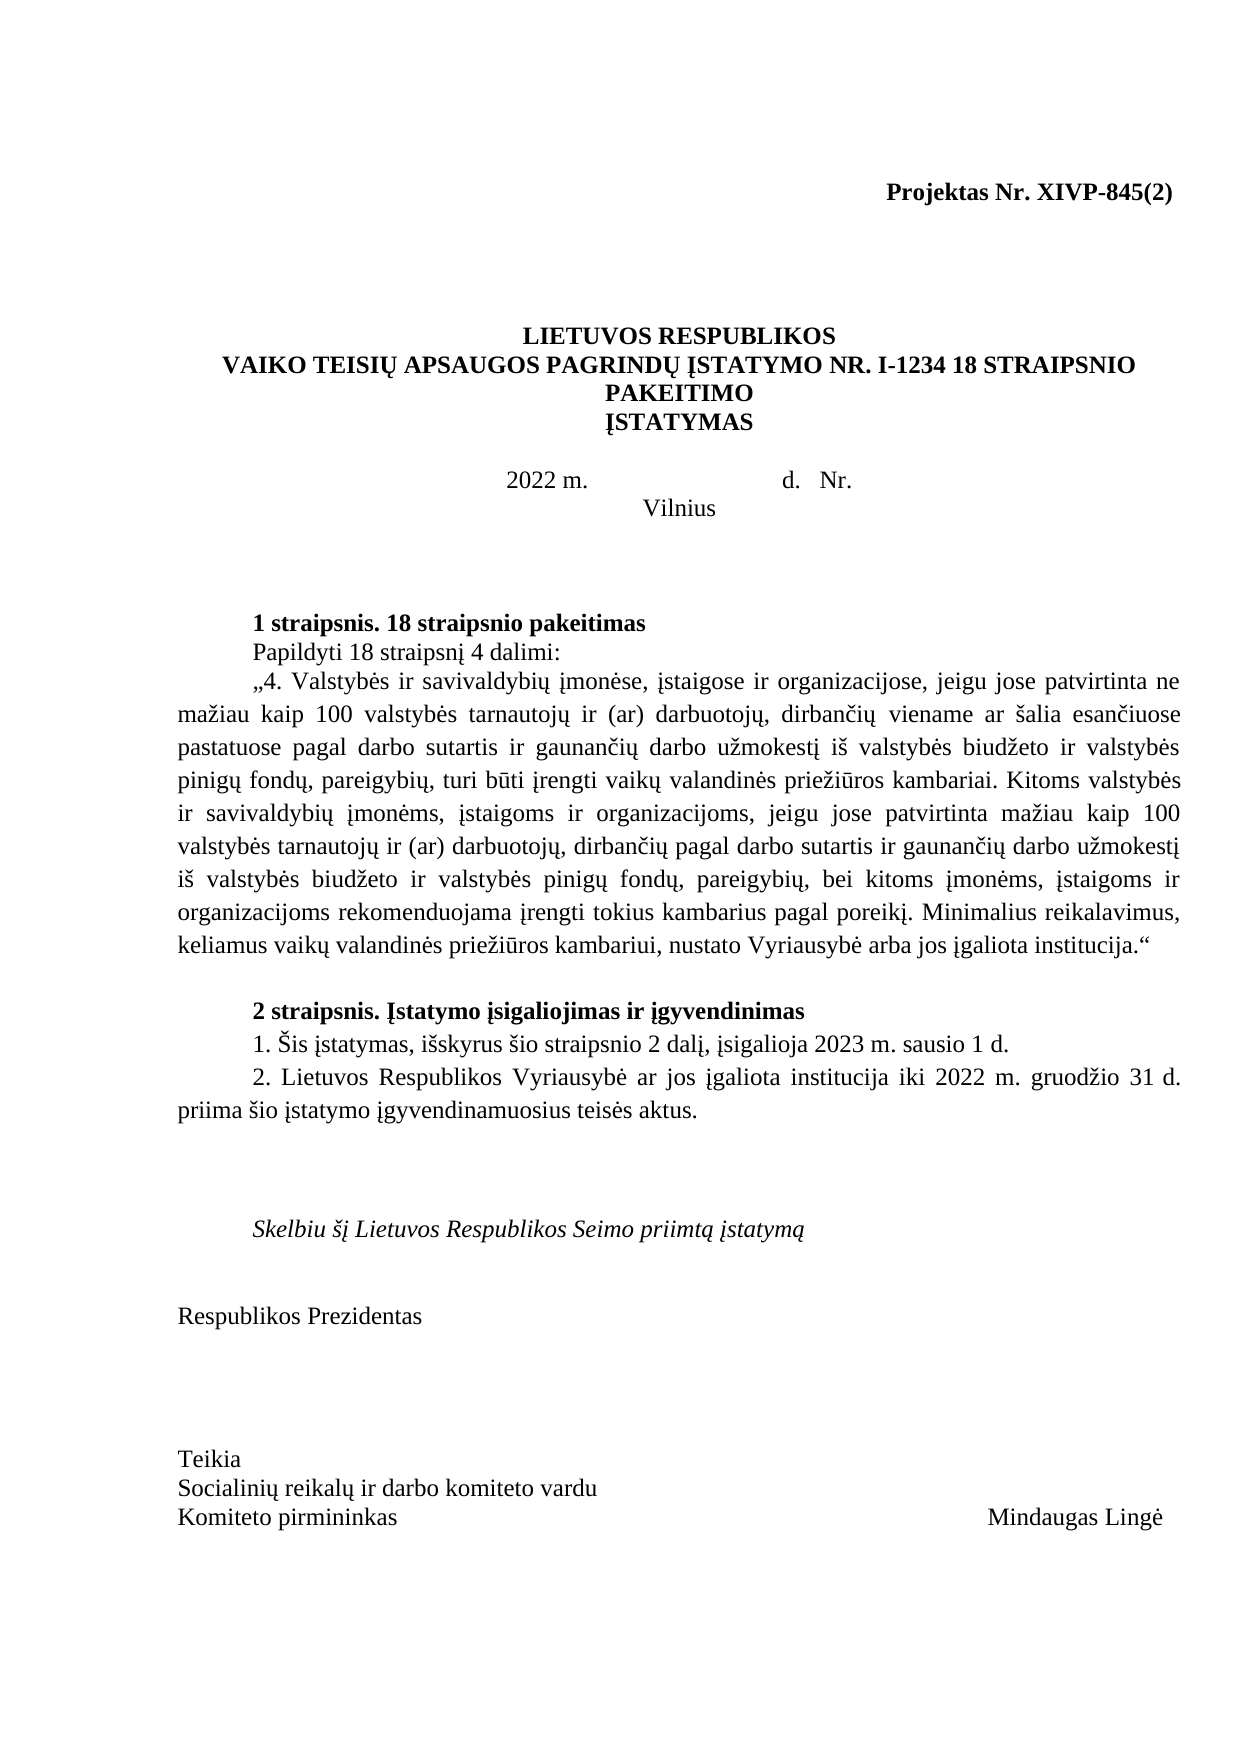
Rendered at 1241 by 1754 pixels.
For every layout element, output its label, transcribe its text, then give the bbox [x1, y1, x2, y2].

text Socialinių reikalų ir darbo komiteto vardu [177, 1473, 1181, 1502]
text ĮSTATYMAS [177, 407, 1181, 436]
text LIETUVOS RESPUBLIKOS [177, 321, 1181, 350]
text 2. Lietuvos Respublikos Vyriausybė ar jos įgaliota institucija iki 2022 m. gruodžio 31 d. priima šio įstatymo įgyvendinamuosius teisės aktus. [177, 1062, 1181, 1124]
text Skelbiu šį Lietuvos Respublikos Seimo priimtą įstatymą [177, 1214, 1181, 1243]
text Komiteto pirmininkas Mindaugas Lingė [177, 1502, 1181, 1531]
text Projektas Nr. XIVP-845(2) [177, 177, 1181, 206]
text Teikia [177, 1444, 1181, 1473]
text Papildyti 18 straipsnį 4 dalimi: [177, 637, 1181, 666]
text 2 straipsnis. Įstatymo įsigaliojimas ir įgyvendinimas [177, 996, 1181, 1025]
text 2022 m. d. Nr. [177, 465, 1181, 493]
text Vilnius [177, 493, 1181, 522]
text 1. Šis įstatymas, išskyrus šio straipsnio 2 dalį, įsigalioja 2023 m. sausio 1 d. [177, 1029, 1181, 1058]
subtitle Respublikos Prezidentas [177, 1301, 1181, 1329]
text 1 straipsnis. 18 straipsnio pakeitimas [177, 608, 1181, 637]
text VAIKO TEISIŲ APSAUGOS PAGRINDŲ ĮSTATYMO NR. I-1234 18 STRAIPSNIO PAKEITIMO [177, 350, 1181, 407]
text „4. Valstybės ir savivaldybių įmonėse, įstaigose ir organizacijose, jeigu jose patvirtinta ne mažiau kaip 100 valstybės tarnautojų ir (ar) darbuotojų, dirbančių viename ar šalia esančiuose pastatuose pagal darbo sutartis ir gaunančių darbo užmokestį iš valstybės biudžeto ir valstybės pinigų fondų, pareigybių, turi būti įrengti vaikų valandinės priežiūros kambariai. Kitoms valstybės ir savivaldybių įmonėms, įstaigoms ir organizacijoms, jeigu jose patvirtinta mažiau kaip 100 valstybės tarnautojų ir (ar) darbuotojų, dirbančių pagal darbo sutartis ir gaunančių darbo užmokestį iš valstybės biudžeto ir valstybės pinigų fondų, pareigybių, bei kitoms įmonėms, įstaigoms ir organizacijoms rekomenduojama įrengti tokius kambarius pagal poreikį. Minimalius reikalavimus, keliamus vaikų valandinės priežiūros kambariui, nustato Vyriausybė arba jos įgaliota institucija.“ [177, 666, 1181, 959]
